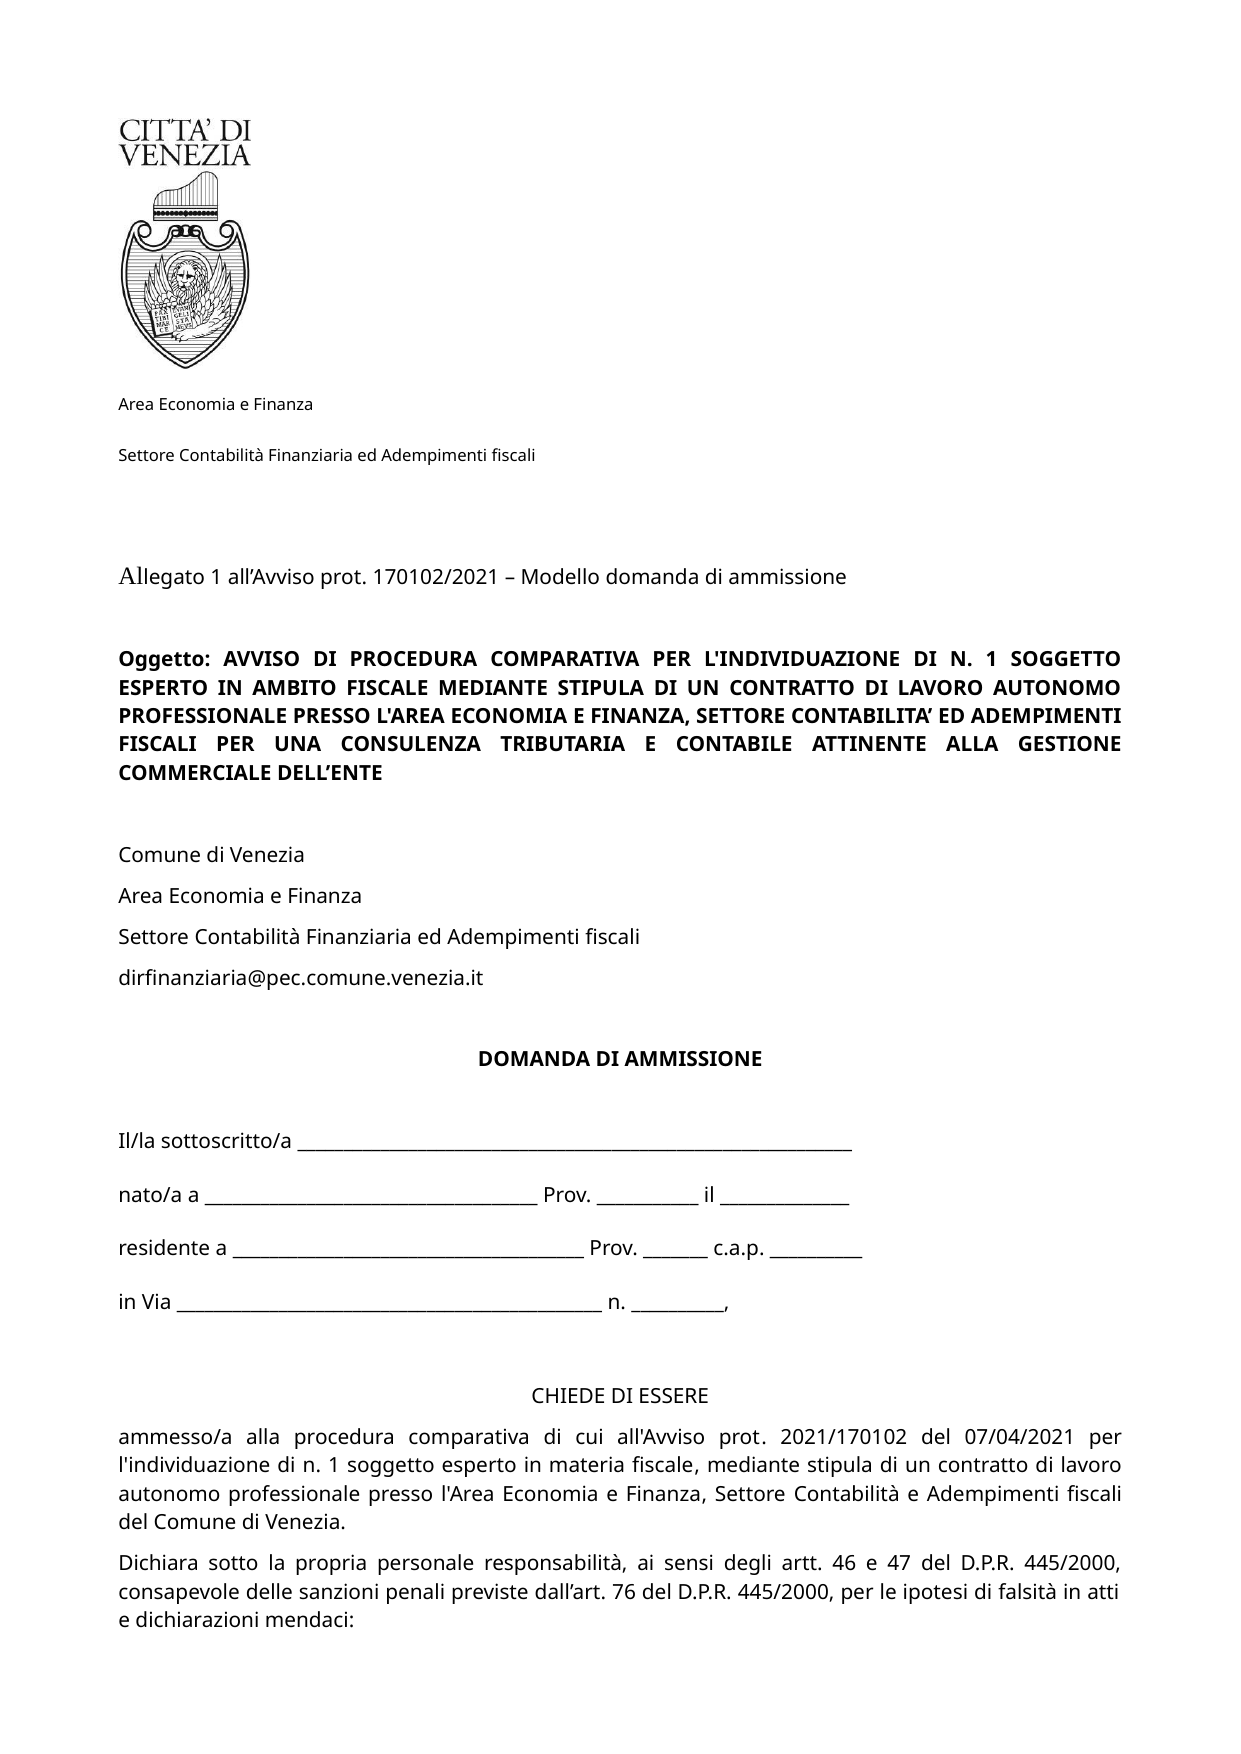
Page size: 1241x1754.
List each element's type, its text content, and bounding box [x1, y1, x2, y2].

text Comune di Venezia [118, 840, 1122, 868]
text ammesso/a alla procedura comparativa di cui all'Avviso prot. 2021/170102 del 07/04/2021 per l'individuazione di n. 1 soggetto esperto in materia fiscale, mediante stipula di un contratto di lavoro autonomo professionale presso l'Area Economia e Finanza, Settore Contabilità e Adempimenti fiscali del Comune di Venezia. [118, 1422, 1122, 1536]
text Oggetto: AVVISO DI PROCEDURA COMPARATIVA PER L'INDIVIDUAZIONE DI N. 1 SOGGETTO ESPERTO IN AMBITO FISCALE MEDIANTE STIPULA DI UN CONTRATTO DI LAVORO AUTONOMO PROFESSIONALE PRESSO L'AREA ECONOMIA E FINANZA, SETTORE CONTABILITA’ ED ADEMPIMENTI FISCALI PER UNA CONSULENZA TRIBUTARIA E CONTABILE ATTINENTE ALLA GESTIONE COMMERCIALE DELL’ENTE [118, 644, 1122, 786]
text Il/la sottoscritto/a ____________________________________________________________ [118, 1126, 1122, 1155]
text residente a ______________________________________ Prov. _______ c.a.p. __________ [118, 1233, 1122, 1262]
text Area Economia e Finanza [118, 392, 1122, 415]
text Settore Contabilità Finanziaria ed Adempimenti fiscali [118, 444, 1122, 466]
text in Via ______________________________________________ n. __________, [118, 1287, 1122, 1315]
text Area Economia e Finanza [118, 881, 1122, 909]
text DOMANDA DI AMMISSIONE [118, 1044, 1122, 1073]
text Allegato 1 all’Avviso prot. 170102/2021 – Modello domanda di ammissione [118, 561, 1122, 591]
text nato/a a ____________________________________ Prov. ___________ il ______________ [118, 1180, 1122, 1208]
picture [118, 118, 251, 369]
text Dichiara sotto la propria personale responsabilità, ai sensi degli artt. 46 e 47 del D.P.R. 445/2000, consapevole delle sanzioni penali previste dall’art. 76 del D.P.R. 445/2000, per le ipotesi di falsità in atti e dichiarazioni mendaci: [118, 1548, 1122, 1634]
text dirfinanziaria@pec.comune.venezia.it [118, 963, 1122, 991]
text CHIEDE DI ESSERE [118, 1381, 1122, 1409]
text Settore Contabilità Finanziaria ed Adempimenti fiscali [118, 922, 1122, 950]
